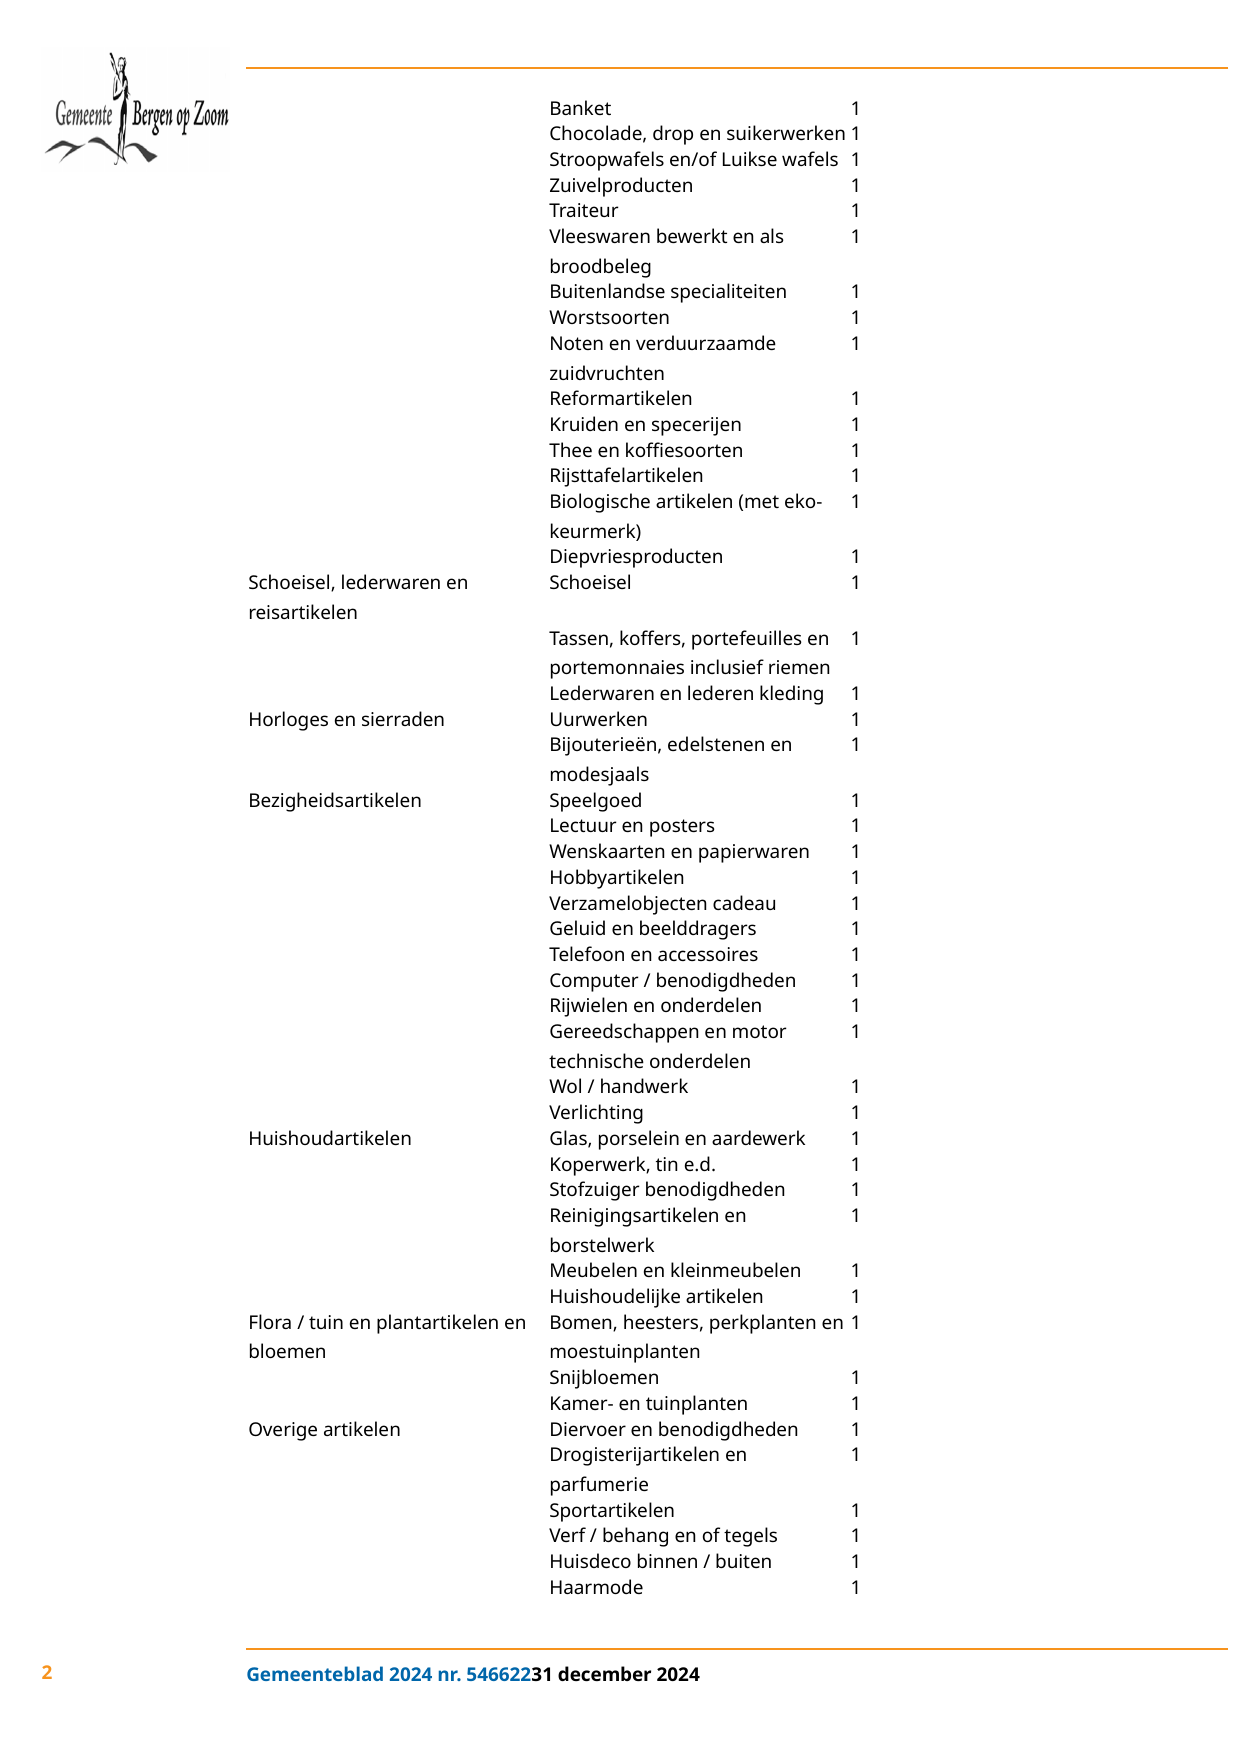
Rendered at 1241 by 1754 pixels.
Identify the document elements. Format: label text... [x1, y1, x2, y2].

table_cell Lectuur en posters [549, 813, 850, 838]
table_cell Lederwaren en lederen kleding [549, 680, 850, 706]
table_cell Huishoudartikelen [248, 1125, 549, 1151]
table_cell Drogisterijartikelen en parfumerie [549, 1442, 850, 1497]
table_cell 1 [850, 1497, 1152, 1523]
table_cell Reformartikelen [549, 386, 850, 411]
table_cell [248, 890, 549, 916]
table_cell [248, 544, 549, 569]
table_cell 1 [850, 732, 1152, 787]
table_cell Flora / tuin en plantartikelen en bloemen [248, 1309, 549, 1364]
table_cell Biologische artikelen (met eko-keurmerk) [549, 489, 850, 544]
table_cell [248, 1365, 549, 1390]
table_cell Stroopwafels en/of Luikse wafels [549, 146, 850, 172]
table_cell [248, 463, 549, 488]
table_cell [248, 121, 549, 146]
table_cell Buitenlandse specialiteiten [549, 279, 850, 304]
table_cell [248, 330, 549, 386]
table_cell 1 [850, 330, 1152, 386]
table_cell [248, 146, 549, 172]
table_cell [248, 813, 549, 838]
table_cell 1 [850, 146, 1152, 172]
table_cell [248, 967, 549, 993]
table_cell [248, 1284, 549, 1309]
table_cell 1 [850, 1416, 1152, 1442]
table_cell 1 [850, 813, 1152, 838]
table_cell Haarmode [549, 1574, 850, 1600]
table_cell Sportartikelen [549, 1497, 850, 1523]
table_cell 1 [850, 680, 1152, 706]
table_cell Vleeswaren bewerkt en als broodbeleg [549, 224, 850, 279]
table_cell [248, 1574, 549, 1600]
table_cell 1 [850, 172, 1152, 198]
table_cell [248, 305, 549, 330]
table_cell Rijwielen en onderdelen [549, 993, 850, 1018]
table_cell Banket [549, 95, 850, 121]
table_cell [248, 1151, 549, 1177]
table_cell 1 [850, 706, 1152, 732]
table_cell [248, 941, 549, 967]
table_cell 1 [850, 544, 1152, 569]
table_cell Verlichting [549, 1100, 850, 1125]
table_cell 1 [850, 625, 1152, 680]
table_cell Huishoudelijke artikelen [549, 1284, 850, 1309]
table_cell Geluid en beelddragers [549, 916, 850, 941]
table_cell [248, 1019, 549, 1074]
table_cell Wol / handwerk [549, 1074, 850, 1099]
table_cell Bezigheidsartikelen [248, 787, 549, 813]
table_cell Kruiden en specerijen [549, 411, 850, 437]
table_cell Verf / behang en of tegels [549, 1523, 850, 1548]
table_cell [248, 279, 549, 304]
table_cell 1 [850, 864, 1152, 890]
table_cell [248, 864, 549, 890]
table_cell [248, 1442, 549, 1497]
table_cell Diervoer en benodigdheden [549, 1416, 850, 1442]
table_cell Worstsoorten [549, 305, 850, 330]
table_cell Schoeisel, lederwaren en reisartikelen [248, 570, 549, 625]
table_cell [248, 411, 549, 437]
table_cell 1 [850, 941, 1152, 967]
table_cell 1 [850, 463, 1152, 488]
table_cell 1 [850, 95, 1152, 121]
table_cell Bomen, heesters, perkplanten en moestuinplanten [549, 1309, 850, 1364]
table_cell Rijsttafelartikelen [549, 463, 850, 488]
table_cell Bijouterieën, edelstenen en modesjaals [549, 732, 850, 787]
table_cell [248, 1100, 549, 1125]
table_cell Glas, porselein en aardewerk [549, 1125, 850, 1151]
table_cell 1 [850, 838, 1152, 864]
table_cell [248, 1549, 549, 1574]
table_cell Snijbloemen [549, 1365, 850, 1390]
table_cell [248, 916, 549, 941]
table_cell 1 [850, 1074, 1152, 1099]
table_cell 1 [850, 1442, 1152, 1497]
picture [41, 47, 231, 172]
table_cell 1 [850, 570, 1152, 625]
table_cell 1 [850, 1284, 1152, 1309]
table_cell 1 [850, 1100, 1152, 1125]
table_cell 1 [850, 1390, 1152, 1416]
table_cell 1 [850, 1125, 1152, 1151]
table_cell 1 [850, 1203, 1152, 1258]
table_cell Zuivelproducten [549, 172, 850, 198]
table_cell 1 [850, 224, 1152, 279]
table_cell [248, 198, 549, 223]
table_cell 1 [850, 1574, 1152, 1600]
table_cell [248, 1177, 549, 1202]
table_cell [248, 625, 549, 680]
table_cell 1 [850, 1019, 1152, 1074]
table_cell [248, 680, 549, 706]
table_cell [248, 1258, 549, 1283]
table_cell [248, 732, 549, 787]
table_cell 1 [850, 121, 1152, 146]
table_cell Huisdeco binnen / buiten [549, 1549, 850, 1574]
table_cell Kamer- en tuinplanten [549, 1390, 850, 1416]
table_cell 1 [850, 437, 1152, 463]
table_cell Wenskaarten en papierwaren [549, 838, 850, 864]
table_cell [248, 1074, 549, 1099]
table_cell [248, 1497, 549, 1523]
table_cell [248, 1203, 549, 1258]
table_cell [248, 838, 549, 864]
table_cell 1 [850, 890, 1152, 916]
table_cell 1 [850, 1365, 1152, 1390]
table_cell 1 [850, 1523, 1152, 1548]
table_cell Thee en koffiesoorten [549, 437, 850, 463]
table_cell Horloges en sierraden [248, 706, 549, 732]
table_cell Hobbyartikelen [549, 864, 850, 890]
table_cell 1 [850, 279, 1152, 304]
table_cell 1 [850, 386, 1152, 411]
table_cell 1 [850, 787, 1152, 813]
table_cell Chocolade, drop en suikerwerken [549, 121, 850, 146]
table_cell Meubelen en kleinmeubelen [549, 1258, 850, 1283]
table_cell Traiteur [549, 198, 850, 223]
table_cell [248, 386, 549, 411]
table_cell 1 [850, 411, 1152, 437]
table_cell 1 [850, 1309, 1152, 1364]
table_cell Koperwerk, tin e.d. [549, 1151, 850, 1177]
table_cell [248, 489, 549, 544]
table_cell [248, 1523, 549, 1548]
table_cell 1 [850, 993, 1152, 1018]
table_cell 1 [850, 1258, 1152, 1283]
table_cell 1 [850, 1151, 1152, 1177]
table_cell 1 [850, 916, 1152, 941]
table_cell 1 [850, 1177, 1152, 1202]
table_cell Noten en verduurzaamde zuidvruchten [549, 330, 850, 386]
table_cell 1 [850, 305, 1152, 330]
table_cell [248, 172, 549, 198]
table_cell Speelgoed [549, 787, 850, 813]
table_cell Uurwerken [549, 706, 850, 732]
table_cell 1 [850, 198, 1152, 223]
table_cell Overige artikelen [248, 1416, 549, 1442]
table_cell Stofzuiger benodigdheden [549, 1177, 850, 1202]
table_cell Tassen, koffers, portefeuilles en portemonnaies inclusief riemen [549, 625, 850, 680]
table_cell [248, 993, 549, 1018]
table_cell [248, 95, 549, 121]
table_cell 1 [850, 1549, 1152, 1574]
table_cell [248, 224, 549, 279]
table_cell Telefoon en accessoires [549, 941, 850, 967]
table_cell 1 [850, 489, 1152, 544]
table_cell Gereedschappen en motor technische onderdelen [549, 1019, 850, 1074]
table_cell 1 [850, 967, 1152, 993]
table_cell Verzamelobjecten cadeau [549, 890, 850, 916]
table_cell Reinigingsartikelen en borstelwerk [549, 1203, 850, 1258]
table_cell Computer / benodigdheden [549, 967, 850, 993]
table_cell Diepvriesproducten [549, 544, 850, 569]
table_cell Schoeisel [549, 570, 850, 625]
table_cell [248, 1390, 549, 1416]
table_cell [248, 437, 549, 463]
